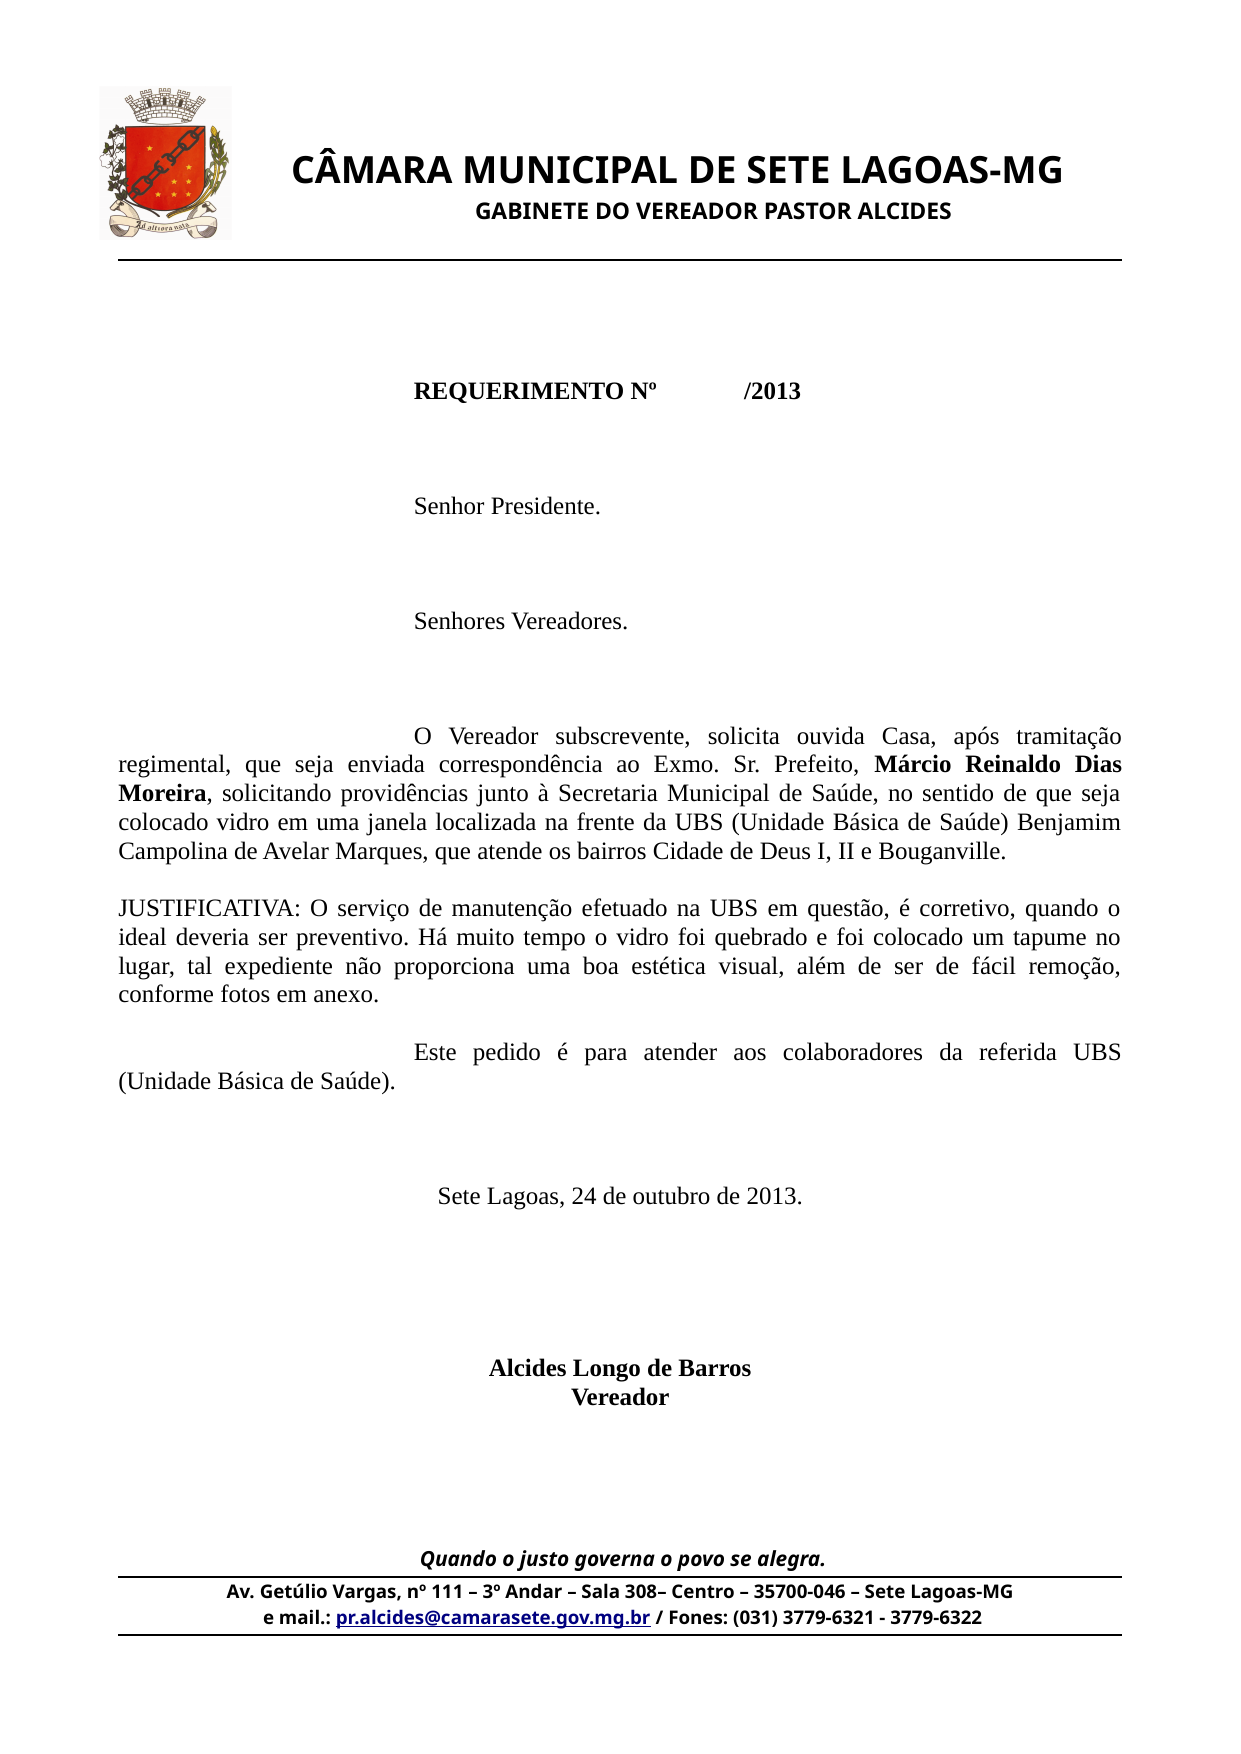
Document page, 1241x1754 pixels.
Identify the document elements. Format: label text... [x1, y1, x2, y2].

text Senhor Presidente. [118, 491, 1122, 519]
text O Vereador subscrevente, solicita ouvida Casa, após tramitação regimental, que seja enviada correspondência ao Exmo. Sr. Prefeito, Márcio Reinaldo Dias Moreira, solicitando providências junto à Secretaria Municipal de Saúde, no sentido de que seja colocado vidro em uma janela localizada na frente da UBS (Unidade Básica de Saúde) Benjamim Campolina de Avelar Marques, que atende os bairros Cidade de Deus I, II e Bouganville. [118, 721, 1122, 864]
text REQUERIMENTO Nº /2013 [118, 376, 1122, 404]
text Este pedido é para atender aos colaboradores da referida UBS (Unidade Básica de Saúde). [118, 1037, 1122, 1094]
text Sete Lagoas, 24 de outubro de 2013. [118, 1181, 1122, 1209]
text Senhores Vereadores. [118, 606, 1122, 634]
text Alcides Longo de Barros [118, 1353, 1122, 1382]
text Vereador [118, 1382, 1122, 1411]
text JUSTIFICATIVA: O serviço de manutenção efetuado na UBS em questão, é corretivo, quando o ideal deveria ser preventivo. Há muito tempo o vidro foi quebrado e foi colocado um tapume no lugar, tal expediente não proporciona uma boa estética visual, além de ser de fácil remoção, conforme fotos em anexo. [118, 893, 1122, 1008]
picture [99, 86, 232, 240]
text GABINETE DO VEREADOR PASTOR ALCIDES [232, 195, 1122, 226]
text CÂMARA MUNICIPAL DE SETE LAGOAS-MG [232, 144, 1122, 195]
